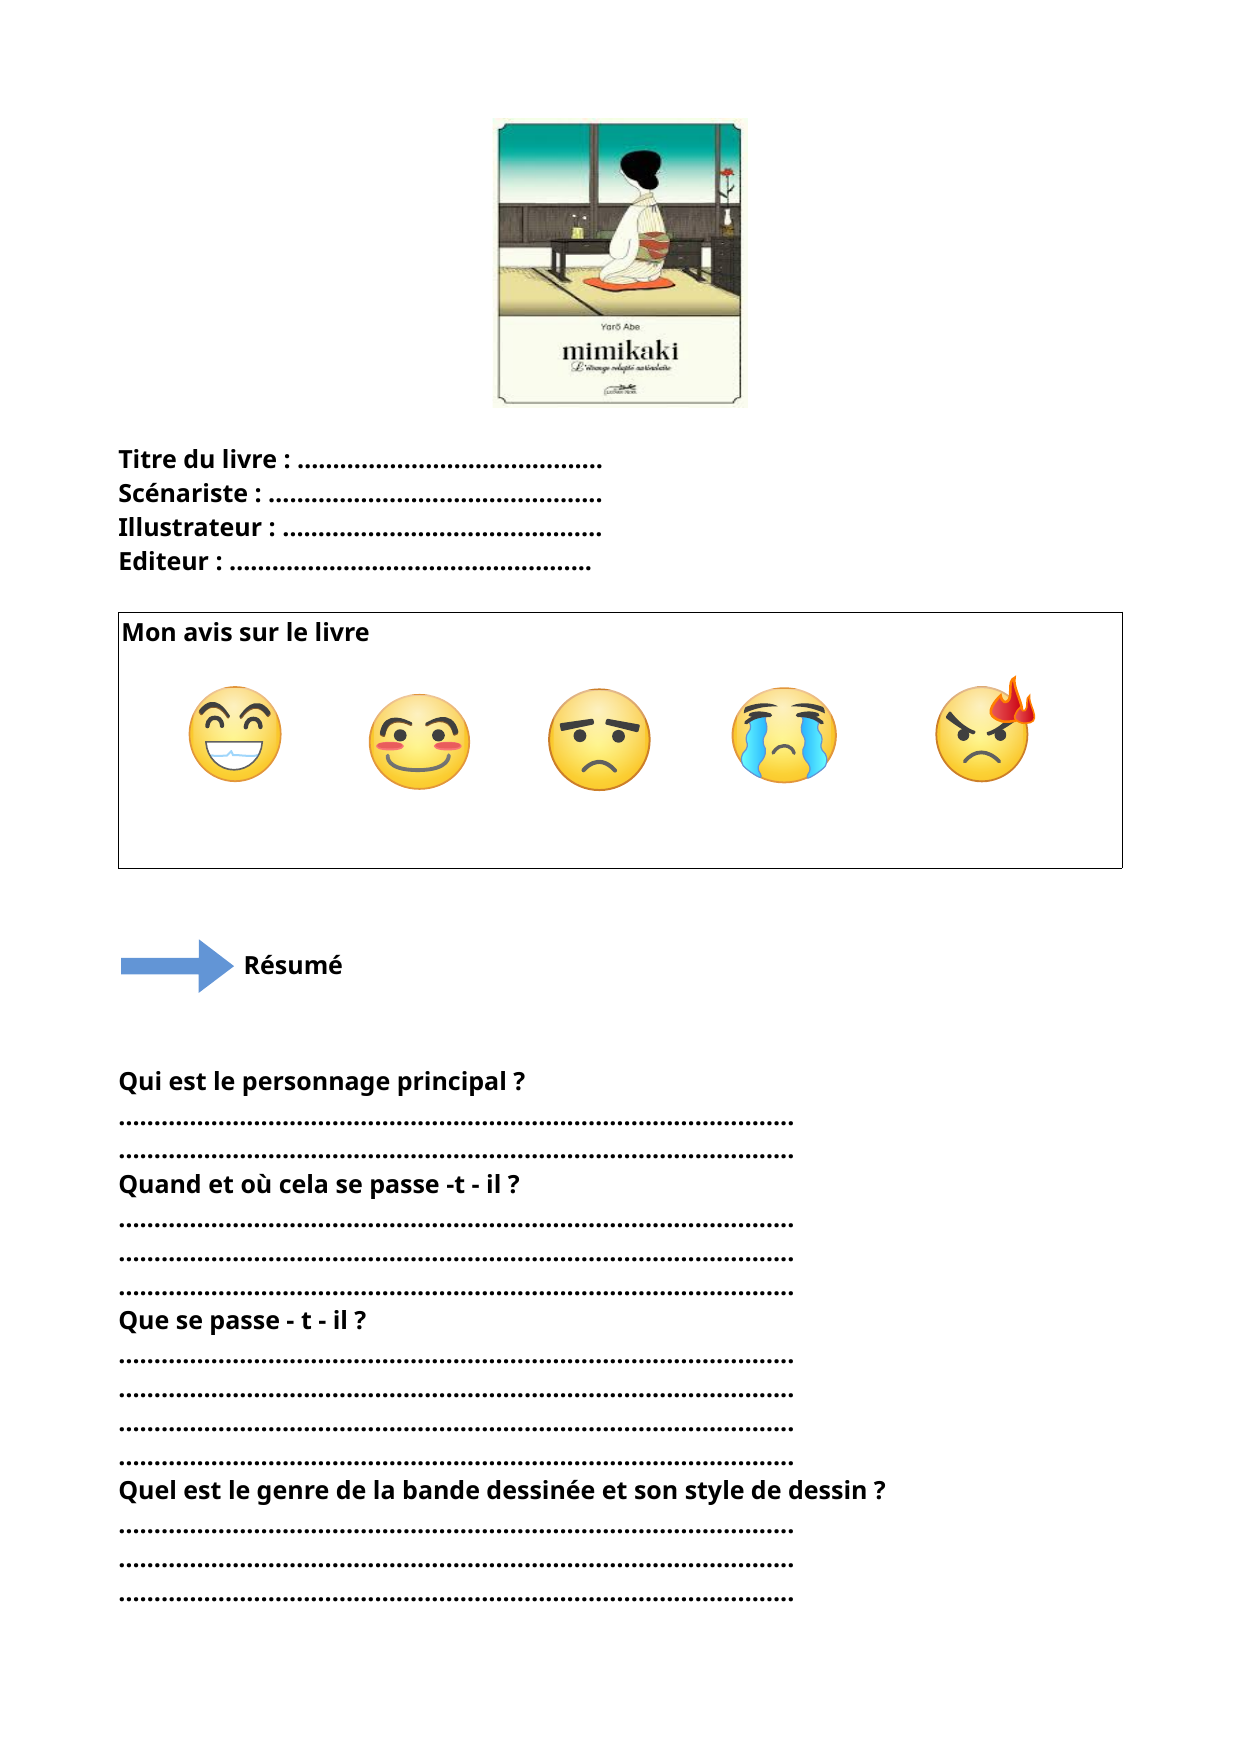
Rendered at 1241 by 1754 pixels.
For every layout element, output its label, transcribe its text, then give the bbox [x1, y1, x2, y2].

text Quel est le genre de la bande dessinée et son style de dessin ? [118, 1473, 1122, 1507]
text ………………………………………………………………………………….. [118, 1439, 1122, 1473]
text ………………………………………………………………………………….. [118, 1371, 1122, 1405]
text Titre du livre : ……………………………………. [118, 441, 1122, 475]
text ………………………………………………………………………………….. [118, 1541, 1122, 1575]
text Scénariste : ……………………………………….. [118, 475, 1122, 509]
text Résumé [118, 936, 1122, 996]
text ………………………………………………………………………………….. [118, 1268, 1122, 1302]
text Qui est le personnage principal ? [118, 1064, 1122, 1098]
text Mon avis sur le livre [119, 613, 1122, 649]
text ………………………………………………………………………………….. [118, 1575, 1122, 1609]
text ………………………………………………………………………………….. [118, 1098, 1122, 1132]
text Quand et où cela se passe -t - il ? [118, 1166, 1122, 1200]
text ………………………………………………………………………………….. [118, 1405, 1122, 1439]
text ………………………………………………………………………………….. [118, 1337, 1122, 1371]
text ………………………………………………………………………………….. [118, 1200, 1122, 1234]
text ………………………………………………………………………………….. [118, 1234, 1122, 1268]
picture [492, 118, 748, 408]
text ………………………………………………………………………………….. [118, 1132, 1122, 1166]
text Editeur : …………………………………………... [118, 543, 1122, 578]
text ………………………………………………………………………………….. [118, 1507, 1122, 1541]
text Que se passe - t - il ? [118, 1302, 1122, 1337]
text Illustrateur : ……………………………………… [118, 509, 1122, 543]
